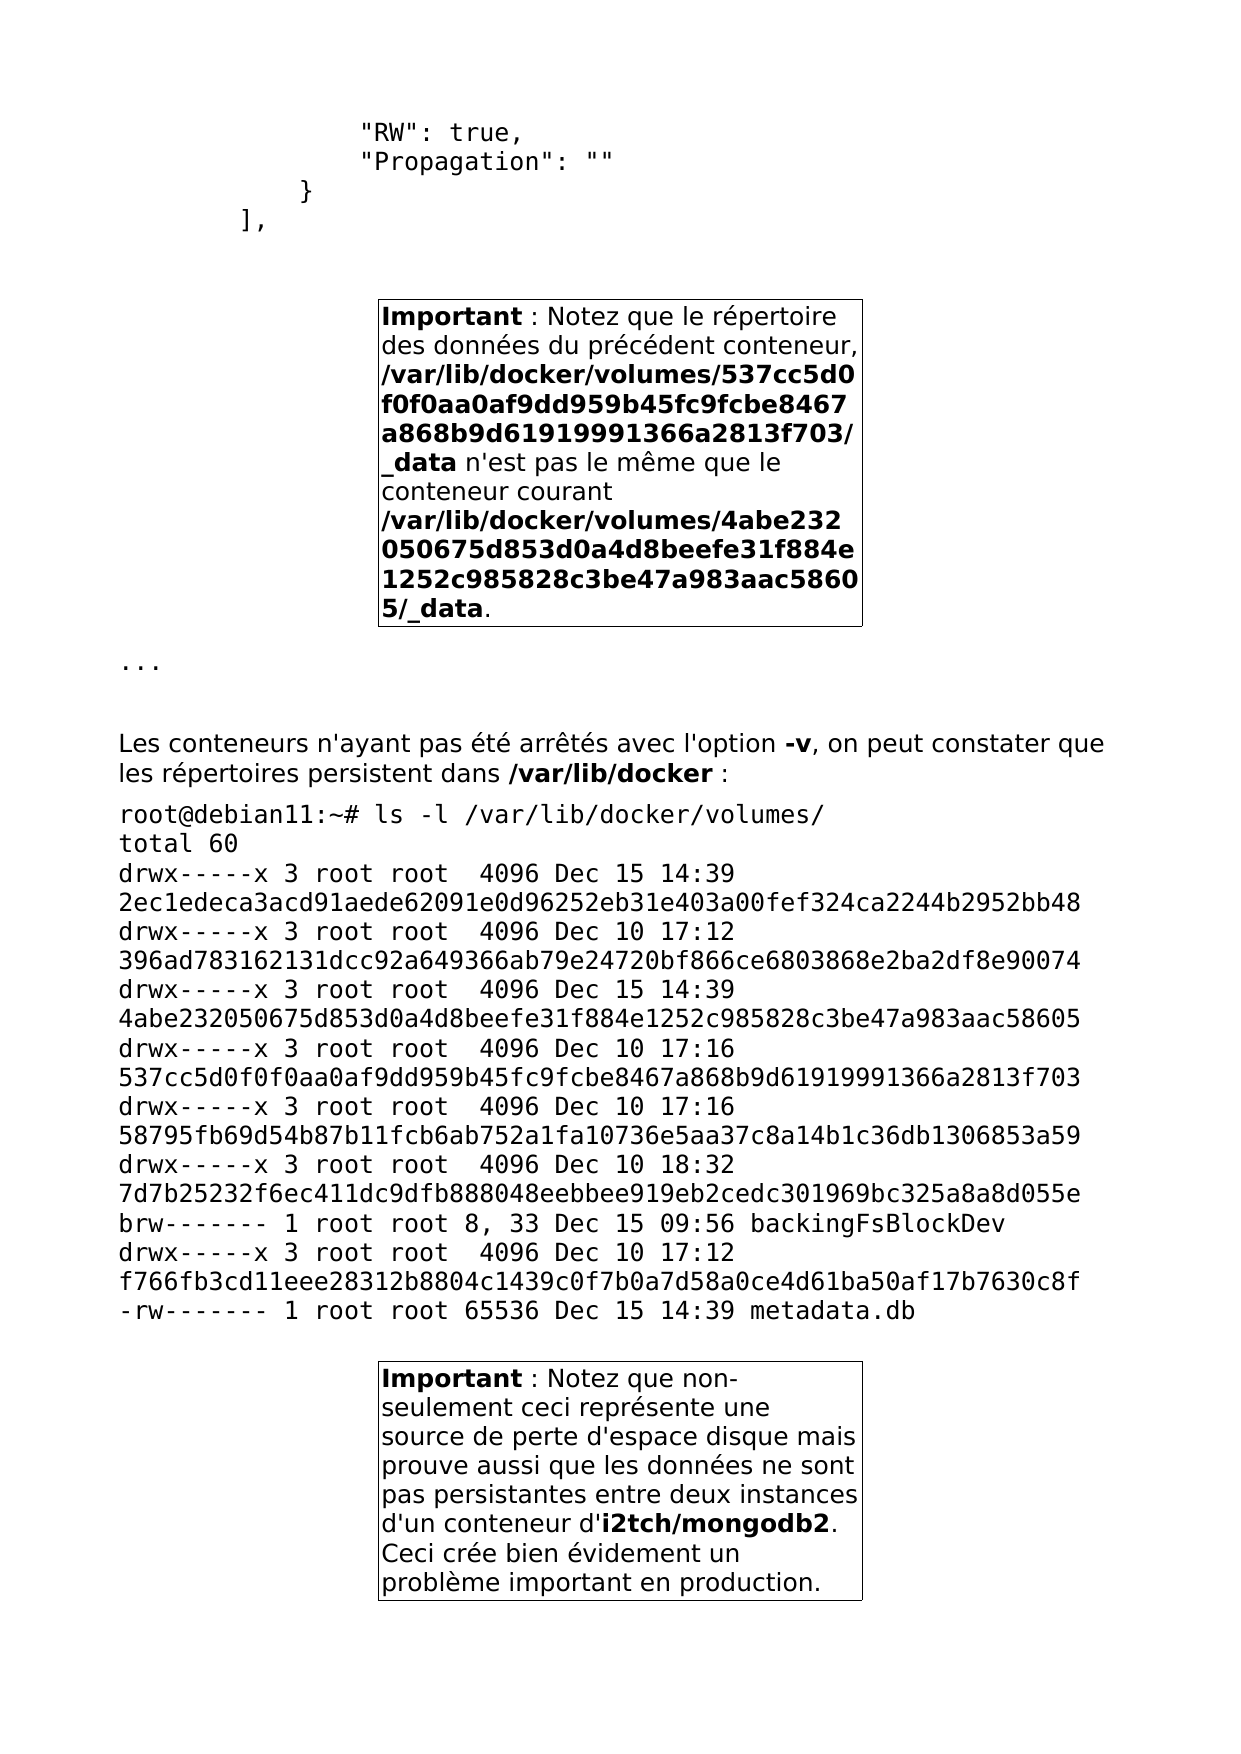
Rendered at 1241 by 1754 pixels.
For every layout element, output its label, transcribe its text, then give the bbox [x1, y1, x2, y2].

text root@debian11:~# ls -l /var/lib/docker/volumes/ total 60 drwx-----x 3 root root 4096 Dec 15 14:39 2ec1edeca3acd91aede62091e0d96252eb31e403a00fef324ca2244b2952bb48 drwx-----x 3 root root 4096 Dec 10 17:12 396ad783162131dcc92a649366ab79e24720bf866ce6803868e2ba2df8e90074 drwx-----x 3 root root 4096 Dec 15 14:39 4abe232050675d853d0a4d8beefe31f884e1252c985828c3be47a983aac58605 drwx-----x 3 root root 4096 Dec 10 17:16 537cc5d0f0f0aa0af9dd959b45fc9fcbe8467a868b9d61919991366a2813f703 drwx-----x 3 root root 4096 Dec 10 17:16 58795fb69d54b87b11fcb6ab752a1fa10736e5aa37c8a14b1c36db1306853a59 drwx-----x 3 root root 4096 Dec 10 18:32 7d7b25232f6ec411dc9dfb888048eebbee919eb2cedc301969bc325a8a8d055e brw------- 1 root root 8, 33 Dec 15 09:56 backingFsBlockDev drwx-----x 3 root root 4096 Dec 10 17:12 f766fb3cd11eee28312b8804c1439c0f7b0a7d58a0ce4d61ba50af17b7630c8f -rw------- 1 root root 65536 Dec 15 14:39 metadata.db [118, 800, 1122, 1325]
text "RW": true, "Propagation": "" } ], ... [118, 118, 1122, 676]
table_header Important : Notez que le répertoire des données du précédent conteneur, /var/lib/docker/volumes/537cc5d0f0f0aa0af9dd959b45fc9fcbe8467a868b9d61919991366a2813f703/_data n'est pas le même que le conteneur courant /var/lib/docker/volumes/4abe232050675d853d0a4d8beefe31f884e1252c985828c3be47a983aac58605/_data. [379, 300, 862, 626]
text Les conteneurs n'ayant pas été arrêtés avec l'option -v, on peut constater que les répertoires persistent dans /var/lib/docker : [118, 729, 1122, 788]
table_header Important : Notez que non-seulement ceci représente une source de perte d'espace disque mais prouve aussi que les données ne sont pas persistantes entre deux instances d'un conteneur d'i2tch/mongodb2. Ceci crée bien évidement un problème important en production. [379, 1362, 862, 1600]
